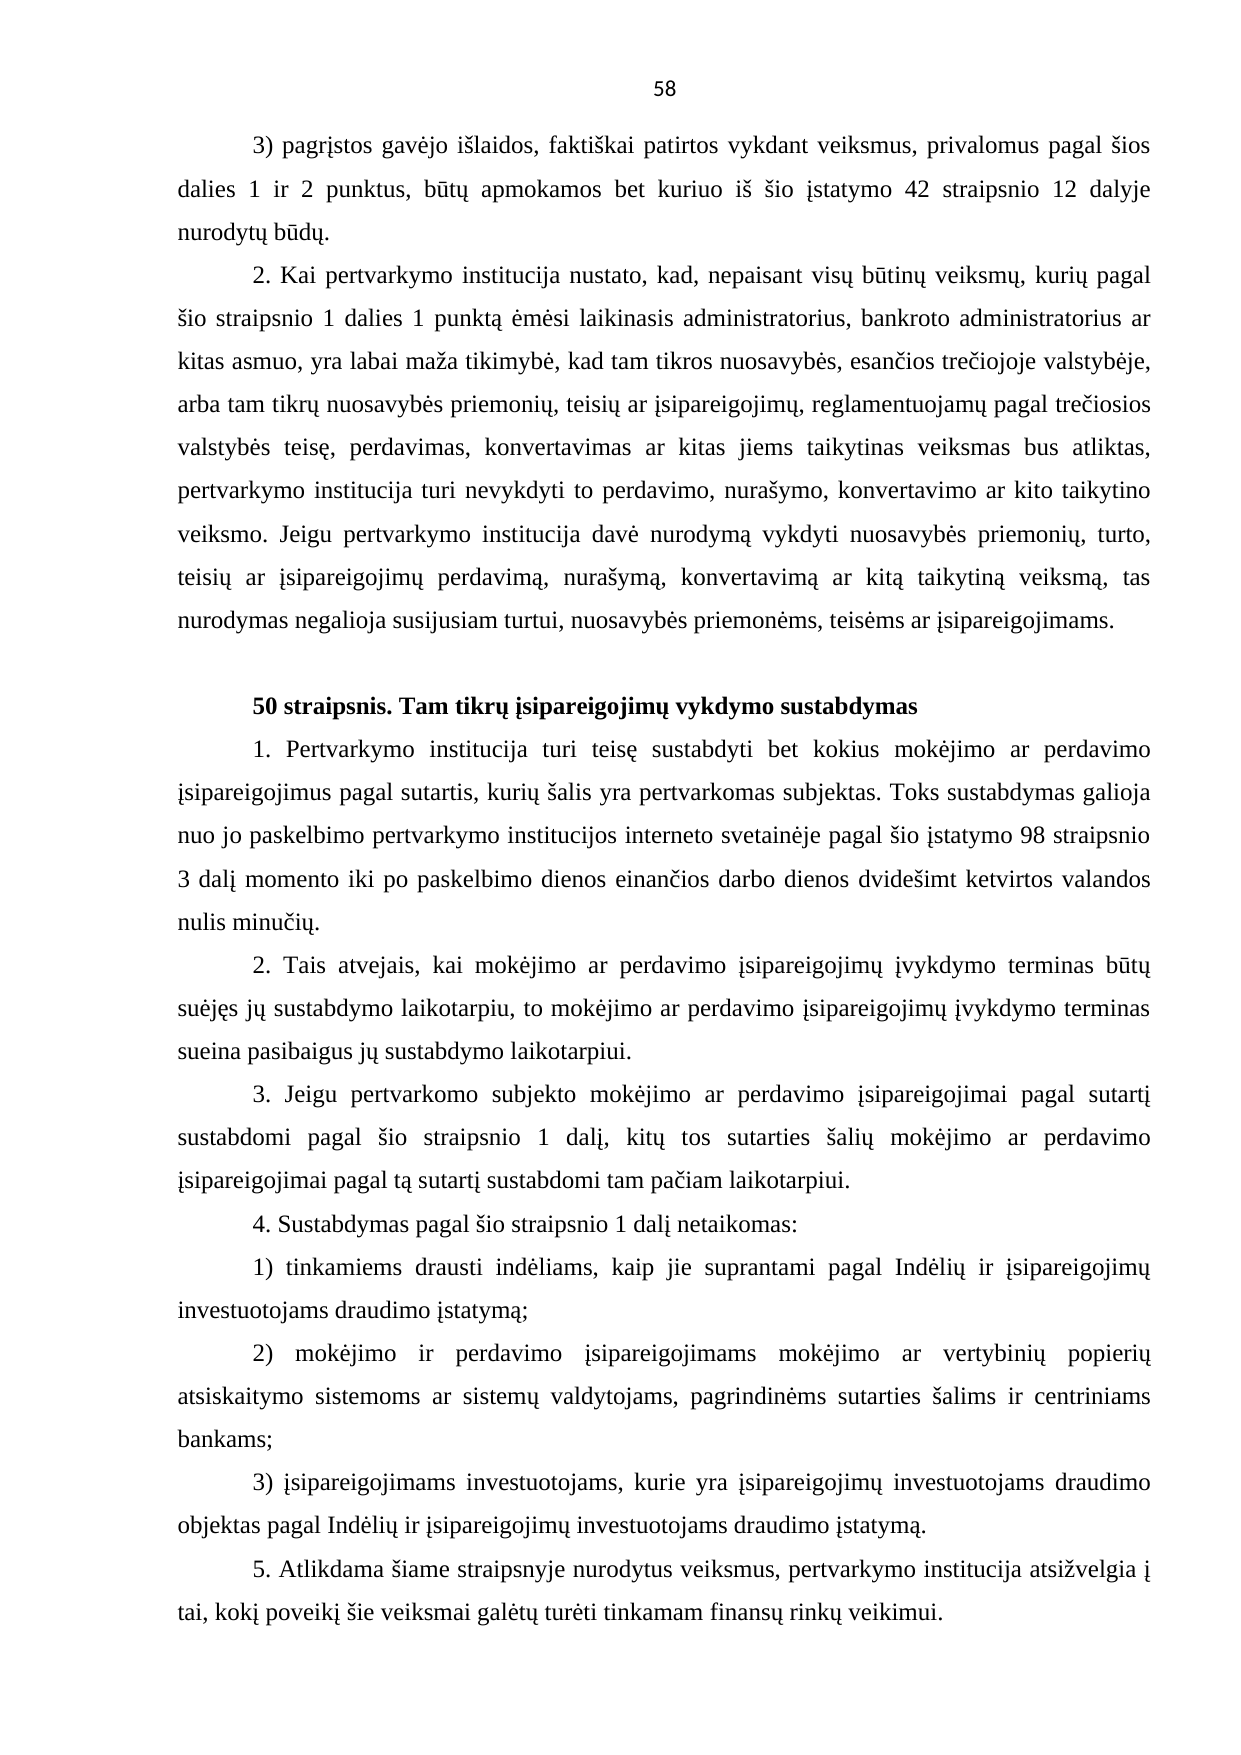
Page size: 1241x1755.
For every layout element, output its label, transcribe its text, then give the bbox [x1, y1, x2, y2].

text 4. Sustabdymas pagal šio straipsnio 1 dalį netaikomas: [177, 1209, 1152, 1237]
text 1. Pertvarkymo institucija turi teisę sustabdyti bet kokius mokėjimo ar perdavimo įsipareigojimus pagal sutartis, kurių šalis yra pertvarkomas subjektas. Toks sustabdymas galioja nuo jo paskelbimo pertvarkymo institucijos interneto svetainėje pagal šio įstatymo 98 straipsnio 3 dalį momento iki po paskelbimo dienos einančios darbo dienos dvidešimt ketvirtos valandos nulis minučių. [177, 734, 1152, 936]
text 2. Kai pertvarkymo institucija nustato, kad, nepaisant visų būtinų veiksmų, kurių pagal šio straipsnio 1 dalies 1 punktą ėmėsi laikinasis administratorius, bankroto administratorius ar kitas asmuo, yra labai maža tikimybė, kad tam tikros nuosavybės, esančios trečiojoje valstybėje, arba tam tikrų nuosavybės priemonių, teisių ar įsipareigojimų, reglamentuojamų pagal trečiosios valstybės teisę, perdavimas, konvertavimas ar kitas jiems taikytinas veiksmas bus atliktas, pertvarkymo institucija turi nevykdyti to perdavimo, nurašymo, konvertavimo ar kito taikytino veiksmo. Jeigu pertvarkymo institucija davė nurodymą vykdyti nuosavybės priemonių, turto, teisių ar įsipareigojimų perdavimą, nurašymą, konvertavimą ar kitą taikytiną veiksmą, tas nurodymas negalioja susijusiam turtui, nuosavybės priemonėms, teisėms ar įsipareigojimams. [177, 260, 1152, 634]
text 50 straipsnis. Tam tikrų įsipareigojimų vykdymo sustabdymas [177, 691, 1152, 720]
text 2. Tais atvejais, kai mokėjimo ar perdavimo įsipareigojimų įvykdymo terminas būtų suėjęs jų sustabdymo laikotarpiu, to mokėjimo ar perdavimo įsipareigojimų įvykdymo terminas sueina pasibaigus jų sustabdymo laikotarpiui. [177, 950, 1152, 1065]
text 5. Atlikdama šiame straipsnyje nurodytus veiksmus, pertvarkymo institucija atsižvelgia į tai, kokį poveikį šie veiksmai galėtų turėti tinkamam finansų rinkų veikimui. [177, 1554, 1152, 1626]
text 1) tinkamiems drausti indėliams, kaip jie suprantami pagal Indėlių ir įsipareigojimų investuotojams draudimo įstatymą; [177, 1252, 1152, 1324]
text 2) mokėjimo ir perdavimo įsipareigojimams mokėjimo ar vertybinių popierių atsiskaitymo sistemoms ar sistemų valdytojams, pagrindinėms sutarties šalims ir centriniams bankams; [177, 1338, 1152, 1453]
text 3) įsipareigojimams investuotojams, kurie yra įsipareigojimų investuotojams draudimo objektas pagal Indėlių ir įsipareigojimų investuotojams draudimo įstatymą. [177, 1467, 1152, 1539]
text 3. Jeigu pertvarkomo subjekto mokėjimo ar perdavimo įsipareigojimai pagal sutartį sustabdomi pagal šio straipsnio 1 dalį, kitų tos sutarties šalių mokėjimo ar perdavimo įsipareigojimai pagal tą sutartį sustabdomi tam pačiam laikotarpiui. [177, 1079, 1152, 1194]
text 3) pagrįstos gavėjo išlaidos, faktiškai patirtos vykdant veiksmus, privalomus pagal šios dalies 1 ir 2 punktus, būtų apmokamos bet kuriuo iš šio įstatymo 42 straipsnio 12 dalyje nurodytų būdų. [177, 131, 1152, 246]
